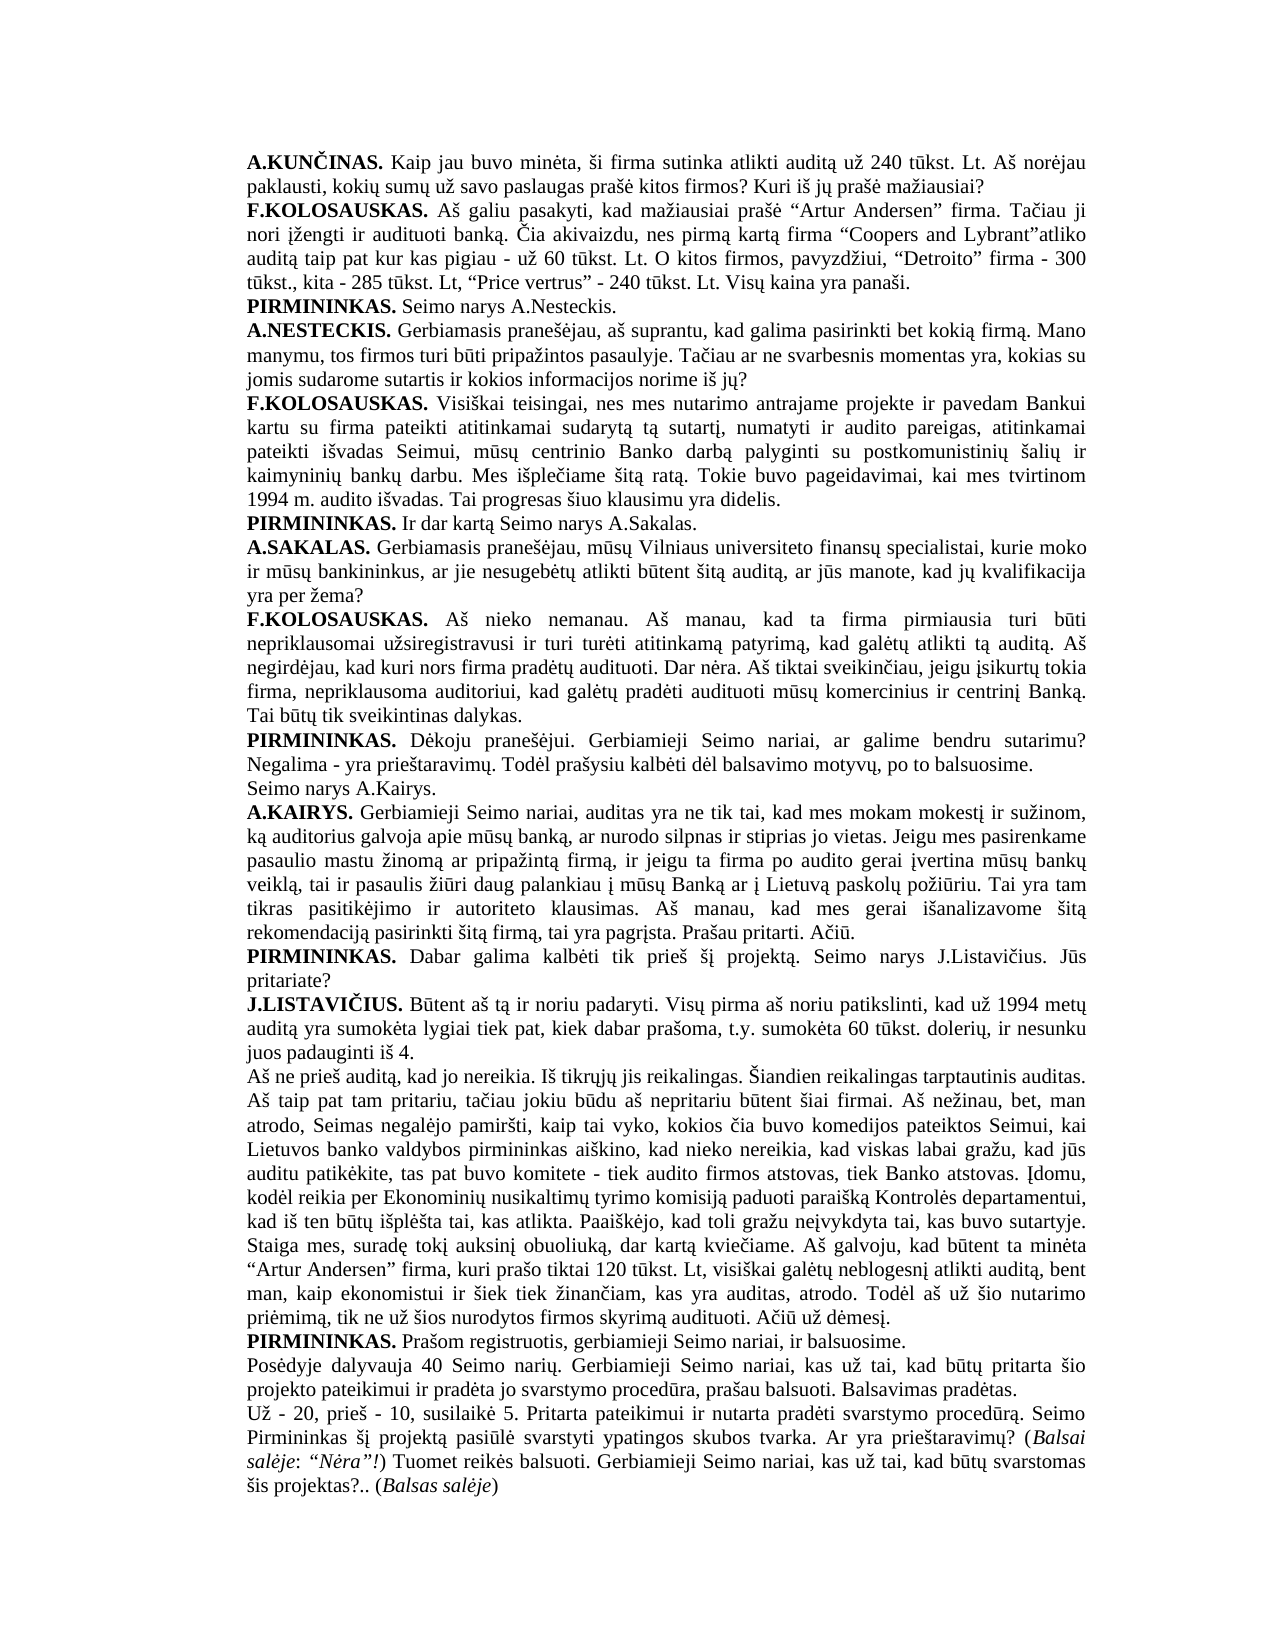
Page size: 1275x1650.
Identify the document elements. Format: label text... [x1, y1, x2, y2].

text Aš ne prieš auditą, kad jo nereikia. Iš tikrųjų jis reikalingas. Šiandien reikalingas tarptautinis auditas. Aš taip pat tam pritariu, tačiau jokiu būdu aš nepritariu būtent šiai firmai. Aš nežinau, bet, man atrodo, Seimas negalėjo pamiršti, kaip tai vyko, kokios čia buvo komedijos pateiktos Seimui, kai Lietuvos banko valdybos pirmininkas aiškino, kad nieko nereikia, kad viskas labai gražu, kad jūs auditu patikėkite, tas pat buvo komitete - tiek audito firmos atstovas, tiek Banko atstovas. Įdomu, kodėl reikia per Ekonominių nusikaltimų tyrimo komisiją paduoti paraišką Kontrolės departamentui, kad iš ten būtų išplėšta tai, kas atlikta. Paaiškėjo, kad toli gražu neįvykdyta tai, kas buvo sutartyje. Staiga mes, suradę tokį auksinį obuoliuką, dar kartą kviečiame. Aš galvoju, kad būtent ta minėta “Artur Andersen” firma, kuri prašo tiktai 120 tūkst. Lt, visiškai galėtų neblogesnį atlikti auditą, bent man, kaip ekonomistui ir šiek tiek žinančiam, kas yra auditas, atrodo. Todėl aš už šio nutarimo priėmimą, tik ne už šios nurodytos firmos skyrimą audituoti. Ačiū už dėmesį. [247, 1064, 1087, 1329]
text J.LISTAVIČIUS. Būtent aš tą ir noriu padaryti. Visų pirma aš noriu patikslinti, kad už 1994 metų auditą yra sumokėta lygiai tiek pat, kiek dabar prašoma, t.y. sumokėta 60 tūkst. dolerių, ir nesunku juos padauginti iš 4. [247, 992, 1087, 1064]
text PIRMININKAS. Dėkoju pranešėjui. Gerbiamieji Seimo nariai, ar galime bendru sutarimu? Negalima - yra prieštaravimų. Todėl prašysiu kalbėti dėl balsavimo motyvų, po to balsuosime. [247, 727, 1087, 776]
text Už - 20, prieš - 10, susilaikė 5. Pritarta pateikimui ir nutarta pradėti svarstymo procedūrą. Seimo Pirmininkas šį projektą pasiūlė svarstyti ypatingos skubos tvarka. Ar yra prieštaravimų? (Balsai salėje: “Nėra”!) Tuomet reikės balsuoti. Gerbiamieji Seimo nariai, kas už tai, kad būtų svarstomas šis projektas?.. (Balsas salėje) [247, 1401, 1087, 1497]
text Posėdyje dalyvauja 40 Seimo narių. Gerbiamieji Seimo nariai, kas už tai, kad būtų pritarta šio projekto pateikimui ir pradėta jo svarstymo procedūra, prašau balsuoti. Balsavimas pradėtas. [247, 1353, 1087, 1401]
text F.KOLOSAUSKAS. Aš galiu pasakyti, kad mažiausiai prašė “Artur Andersen” firma. Tačiau ji nori įžengti ir audituoti banką. Čia akivaizdu, nes pirmą kartą firma “Coopers and Lybrant”atliko auditą taip pat kur kas pigiau - už 60 tūkst. Lt. O kitos firmos, pavyzdžiui, “Detroito” firma - 300 tūkst., kita - 285 tūkst. Lt, “Price vertrus” - 240 tūkst. Lt. Visų kaina yra panaši. [247, 198, 1087, 294]
text Seimo narys A.Kairys. [247, 776, 1087, 800]
text PIRMININKAS. Prašom registruotis, gerbiamieji Seimo nariai, ir balsuosime. [247, 1329, 1087, 1353]
text F.KOLOSAUSKAS. Aš nieko nemanau. Aš manau, kad ta firma pirmiausia turi būti nepriklausomai užsiregistravusi ir turi turėti atitinkamą patyrimą, kad galėtų atlikti tą auditą. Aš negirdėjau, kad kuri nors firma pradėtų audituoti. Dar nėra. Aš tiktai sveikinčiau, jeigu įsikurtų tokia firma, nepriklausoma auditoriui, kad galėtų pradėti audituoti mūsų komercinius ir centrinį Banką. Tai būtų tik sveikintinas dalykas. [247, 607, 1087, 727]
text A.SAKALAS. Gerbiamasis pranešėjau, mūsų Vilniaus universiteto finansų specialistai, kurie moko ir mūsų bankininkus, ar jie nesugebėtų atlikti būtent šitą auditą, ar jūs manote, kad jų kvalifikacija yra per žema? [247, 535, 1087, 607]
text A.NESTECKIS. Gerbiamasis pranešėjau, aš suprantu, kad galima pasirinkti bet kokią firmą. Mano manymu, tos firmos turi būti pripažintos pasaulyje. Tačiau ar ne svarbesnis momentas yra, kokias su jomis sudarome sutartis ir kokios informacijos norime iš jų? [247, 318, 1087, 391]
text PIRMININKAS. Ir dar kartą Seimo narys A.Sakalas. [247, 511, 1087, 535]
text PIRMININKAS. Seimo narys A.Nesteckis. [247, 294, 1087, 318]
text PIRMININKAS. Dabar galima kalbėti tik prieš šį projektą. Seimo narys J.Listavičius. Jūs pritariate? [247, 944, 1087, 992]
text A.KUNČINAS. Kaip jau buvo minėta, ši firma sutinka atlikti auditą už 240 tūkst. Lt. Aš norėjau paklausti, kokių sumų už savo paslaugas prašė kitos firmos? Kuri iš jų prašė mažiausiai? [247, 150, 1087, 198]
text A.KAIRYS. Gerbiamieji Seimo nariai, auditas yra ne tik tai, kad mes mokam mokestį ir sužinom, ką auditorius galvoja apie mūsų banką, ar nurodo silpnas ir stiprias jo vietas. Jeigu mes pasirenkame pasaulio mastu žinomą ar pripažintą firmą, ir jeigu ta firma po audito gerai įvertina mūsų bankų veiklą, tai ir pasaulis žiūri daug palankiau į mūsų Banką ar į Lietuvą paskolų požiūriu. Tai yra tam tikras pasitikėjimo ir autoriteto klausimas. Aš manau, kad mes gerai išanalizavome šitą rekomendaciją pasirinkti šitą firmą, tai yra pagrįsta. Prašau pritarti. Ačiū. [247, 800, 1087, 944]
text F.KOLOSAUSKAS. Visiškai teisingai, nes mes nutarimo antrajame projekte ir pavedam Bankui kartu su firma pateikti atitinkamai sudarytą tą sutartį, numatyti ir audito pareigas, atitinkamai pateikti išvadas Seimui, mūsų centrinio Banko darbą palyginti su postkomunistinių šalių ir kaimyninių bankų darbu. Mes išplečiame šitą ratą. Tokie buvo pageidavimai, kai mes tvirtinom 1994 m. audito išvadas. Tai progresas šiuo klausimu yra didelis. [247, 391, 1087, 511]
